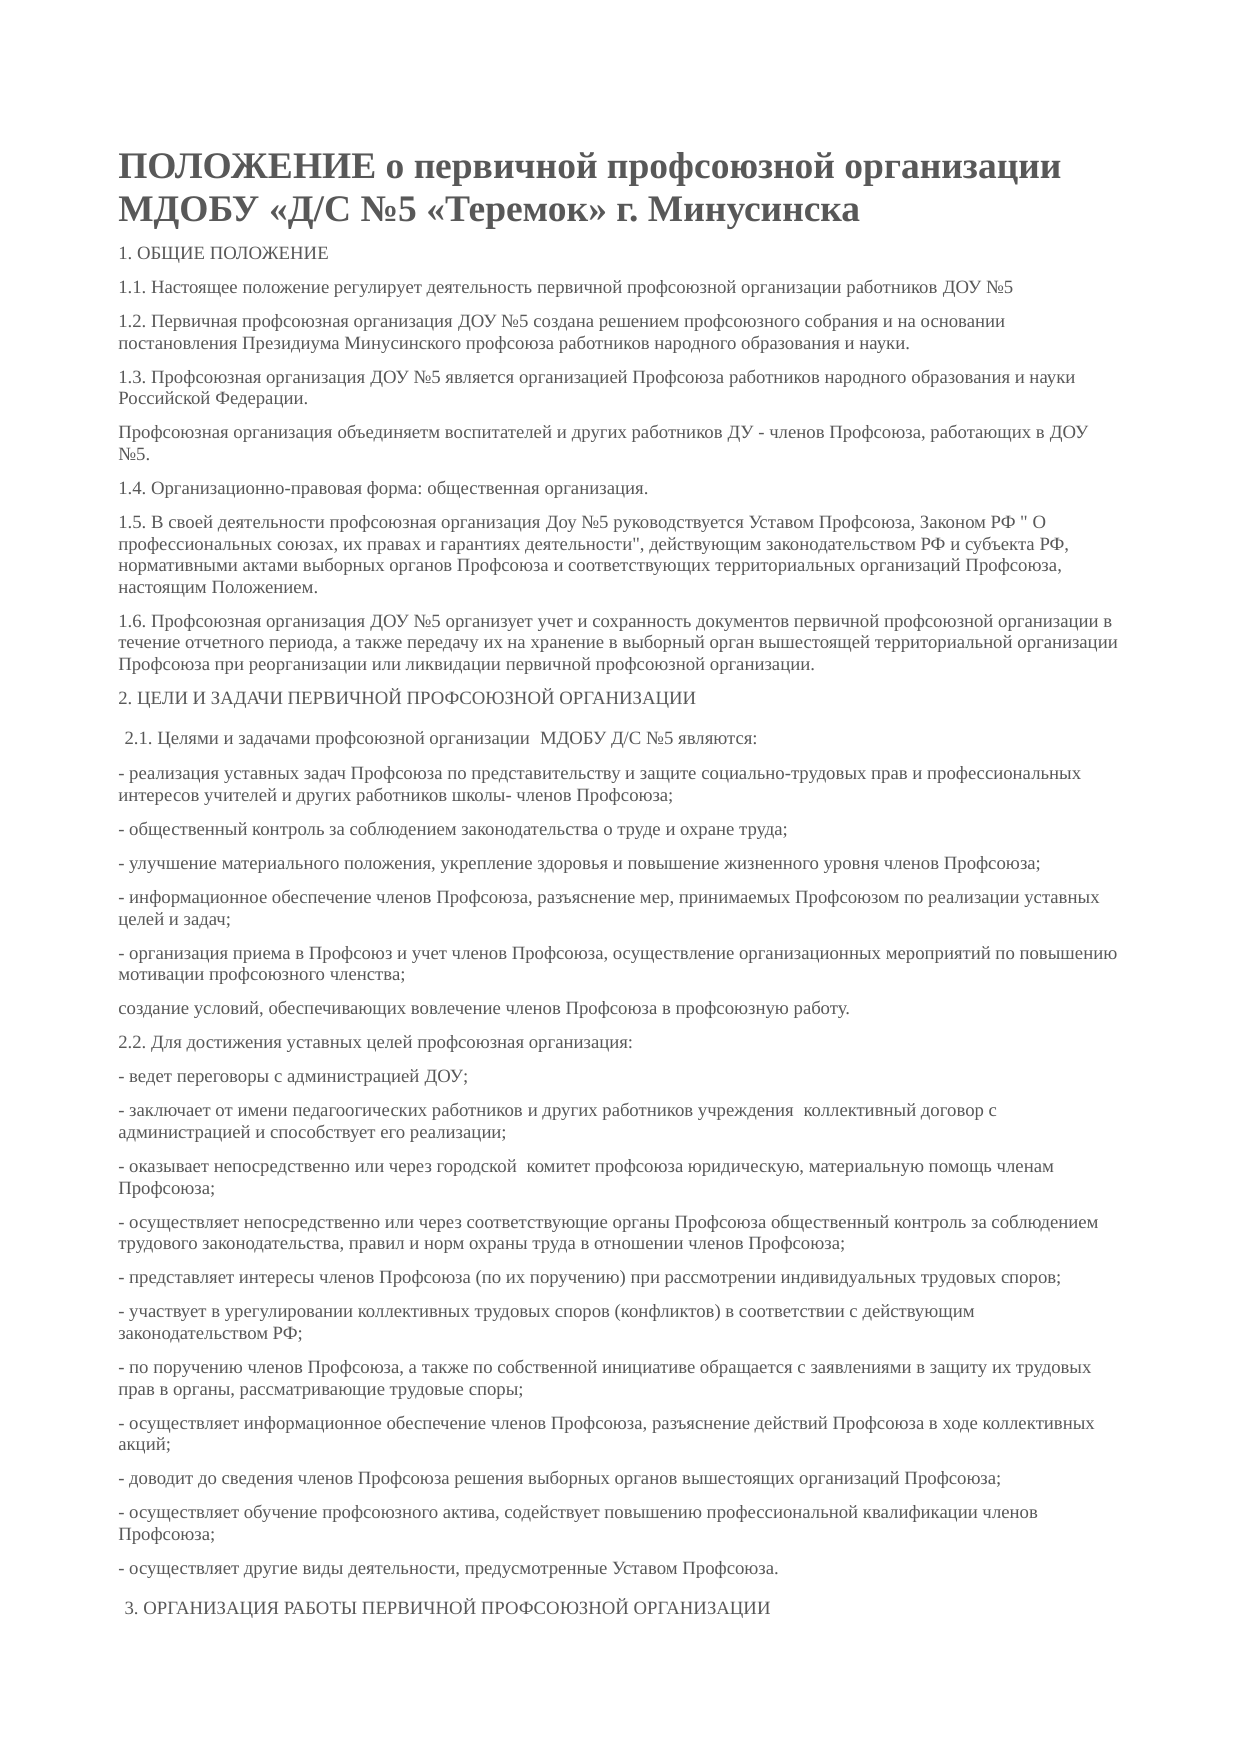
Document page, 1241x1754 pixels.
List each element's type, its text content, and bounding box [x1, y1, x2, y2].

text - оказывает непосредственно или через городской комитет профсоюза юридическую, материальную помощь членам Профсоюза; [118, 1155, 1122, 1198]
text - общественный контроль за соблюдением законодательства о труде и охране труда; [118, 818, 1122, 839]
text - участвует в урегулировании коллективных трудовых споров (конфликтов) в соответствии с действующим законодательством РФ; [118, 1300, 1122, 1343]
text - доводит до сведения членов Профсоюза решения выборных органов вышестоящих организаций Профсоюза; [118, 1467, 1122, 1489]
text - реализация уставных задач Профсоюза по представительству и защите социально-трудовых прав и профессиональных интересов учителей и других работников школы- членов Профсоюза; [118, 762, 1122, 805]
text 1.5. В своей деятельности профсоюзная организация Доу №5 руководствуется Уставом Профсоюза, Законом РФ " О профессиональных союзах, их правах и гарантиях деятельности", действующим законодательством РФ и субъекта РФ, нормативными актами выборных органов Профсоюза и соответствующих территориальных организаций Профсоюза, настоящим Положением. [118, 511, 1122, 597]
text - по поручению членов Профсоюза, а также по собственной инициативе обращается с заявлениями в защиту их трудовых прав в органы, рассматривающие трудовые споры; [118, 1356, 1122, 1399]
text - представляет интересы членов Профсоюза (по их поручению) при рассмотрении индивидуальных трудовых споров; [118, 1266, 1122, 1288]
text 1.6. Профсоюзная организация ДОУ №5 организует учет и сохранность документов первичной профсоюзной организации в течение отчетного периода, а также передачу их на хранение в выборный орган вышестоящей территориальной организации Профсоюза при реорганизации или ликвидации первичной профсоюзной организации. [118, 610, 1122, 674]
text 1. ОБЩИЕ ПОЛОЖЕНИЕ [118, 242, 1122, 263]
text - организация приема в Профсоюз и учет членов Профсоюза, осуществление организационных мероприятий по повышению мотивации профсоюзного членства; [118, 942, 1122, 985]
text 2. ЦЕЛИ И ЗАДАЧИ ПЕРВИЧНОЙ ПРОФСОЮЗНОЙ ОРГАНИЗАЦИИ [118, 687, 1122, 708]
text 2.1. Целями и задачами профсоюзной организации МДОБУ Д/С №5 являются: [118, 721, 1122, 750]
text - информационное обеспечение членов Профсоюза, разъяснение мер, принимаемых Профсоюзом по реализации уставных целей и задач; [118, 886, 1122, 929]
text - осуществляет другие виды деятельности, предусмотренные Уставом Профсоюза. [118, 1557, 1122, 1578]
text Профсоюзная организация объединяетм воспитателей и других работников ДУ - членов Профсоюза, работающих в ДОУ №5. [118, 421, 1122, 464]
text 2.2. Для достижения уставных целей профсоюзная организация: [118, 1031, 1122, 1053]
text - осуществляет непосредственно или через соответствующие органы Профсоюза общественный контроль за соблюдением трудового законодательства, правил и норм охраны труда в отношении членов Профсоюза; [118, 1211, 1122, 1254]
text 3. ОРГАНИЗАЦИЯ РАБОТЫ ПЕРВИЧНОЙ ПРОФСОЮЗНОЙ ОРГАНИЗАЦИИ [118, 1591, 1122, 1620]
subtitle ПОЛОЖЕНИЕ о первичной профсоюзной организации МДОБУ «Д/С №5 «Теремок» г. Минусинска [118, 143, 1122, 229]
text 1.1. Настоящее положение регулирует деятельность первичной профсоюзной организации работников ДОУ №5 [118, 276, 1122, 297]
text - ведет переговоры с администрацией ДОУ; [118, 1065, 1122, 1087]
text 1.4. Организационно-правовая форма: общественная организация. [118, 477, 1122, 498]
text - заключает от имени педагоогических работников и других работников учреждения коллективный договор с администрацией и способствует его реализации; [118, 1099, 1122, 1142]
text 1.3. Профсоюзная организация ДОУ №5 является организацией Профсоюза работников народного образования и науки Российской Федерации. [118, 366, 1122, 409]
text создание условий, обеспечивающих вовлечение членов Профсоюза в профсоюзную работу. [118, 997, 1122, 1019]
text - улучшение материального положения, укрепление здоровья и повышение жизненного уровня членов Профсоюза; [118, 852, 1122, 873]
text 1.2. Первичная профсоюзная организация ДОУ №5 создана решением профсоюзного собрания и на основании постановления Президиума Минусинского профсоюза работников народного образования и науки. [118, 310, 1122, 353]
text - осуществляет информационное обеспечение членов Профсоюза, разъяснение действий Профсоюза в ходе коллективных акций; [118, 1412, 1122, 1455]
text - осуществляет обучение профсоюзного актива, содействует повышению профессиональной квалификации членов Профсоюза; [118, 1501, 1122, 1544]
